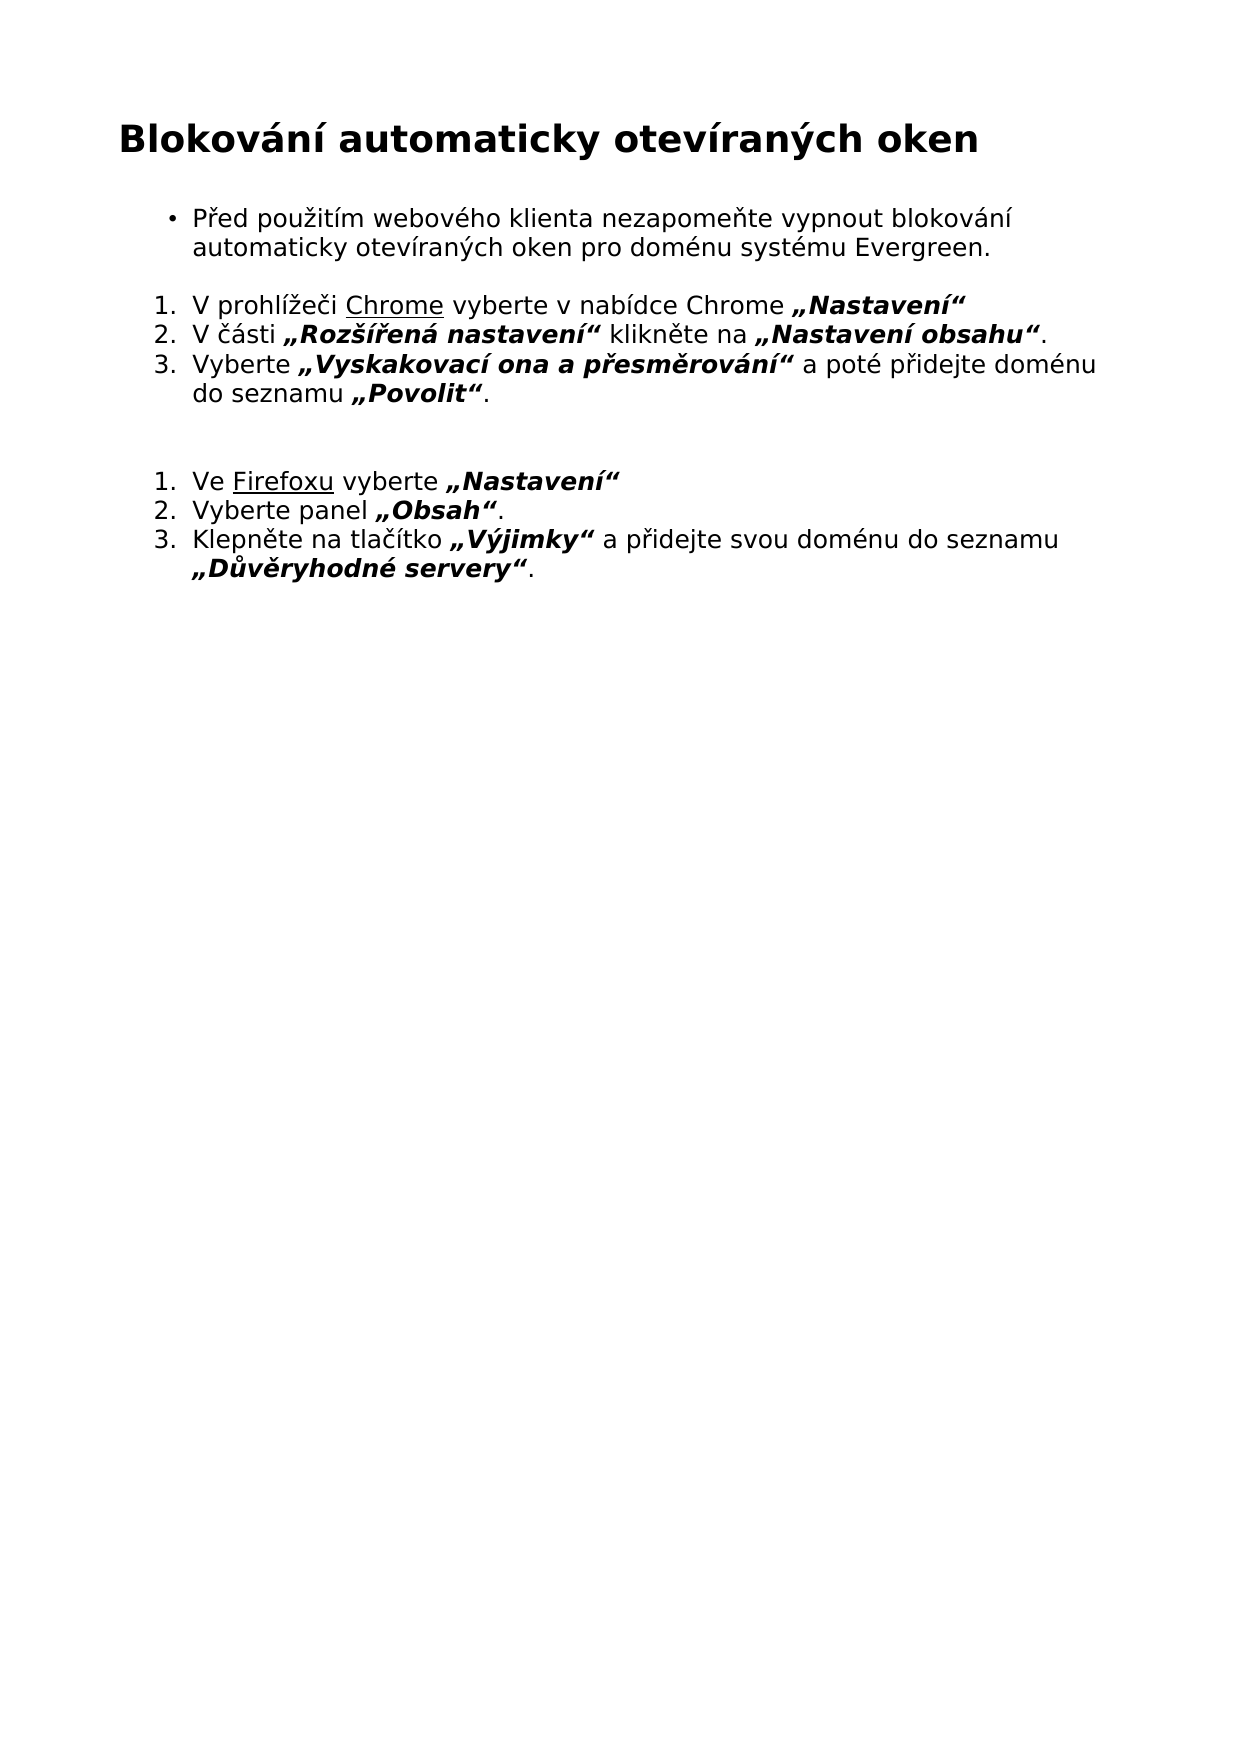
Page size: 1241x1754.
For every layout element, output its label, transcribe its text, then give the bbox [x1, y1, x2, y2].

list Vyberte „Vyskakovací ona a přesměrování“ a poté přidejte doménu do seznamu „Povolit“. [177, 350, 1122, 408]
list Ve Firefoxu vyberte „Nastavení“ [177, 467, 1122, 496]
list V části „Rozšířená nastavení“ klikněte na „Nastavení obsahu“. [177, 321, 1122, 350]
list V prohlížeči Chrome vyberte v nabídce Chrome „Nastavení“ [177, 292, 1122, 321]
list Před použitím webového klienta nezapomeňte vypnout blokování automaticky otevíraných oken pro doménu systému Evergreen. [177, 204, 1122, 262]
list Klepněte na tlačítko „Výjimky“ a přidejte svou doménu do seznamu „Důvěryhodné servery“. [177, 526, 1122, 584]
subtitle Blokování automaticky otevíraných oken [118, 118, 1122, 162]
list Vyberte panel „Obsah“. [177, 496, 1122, 526]
